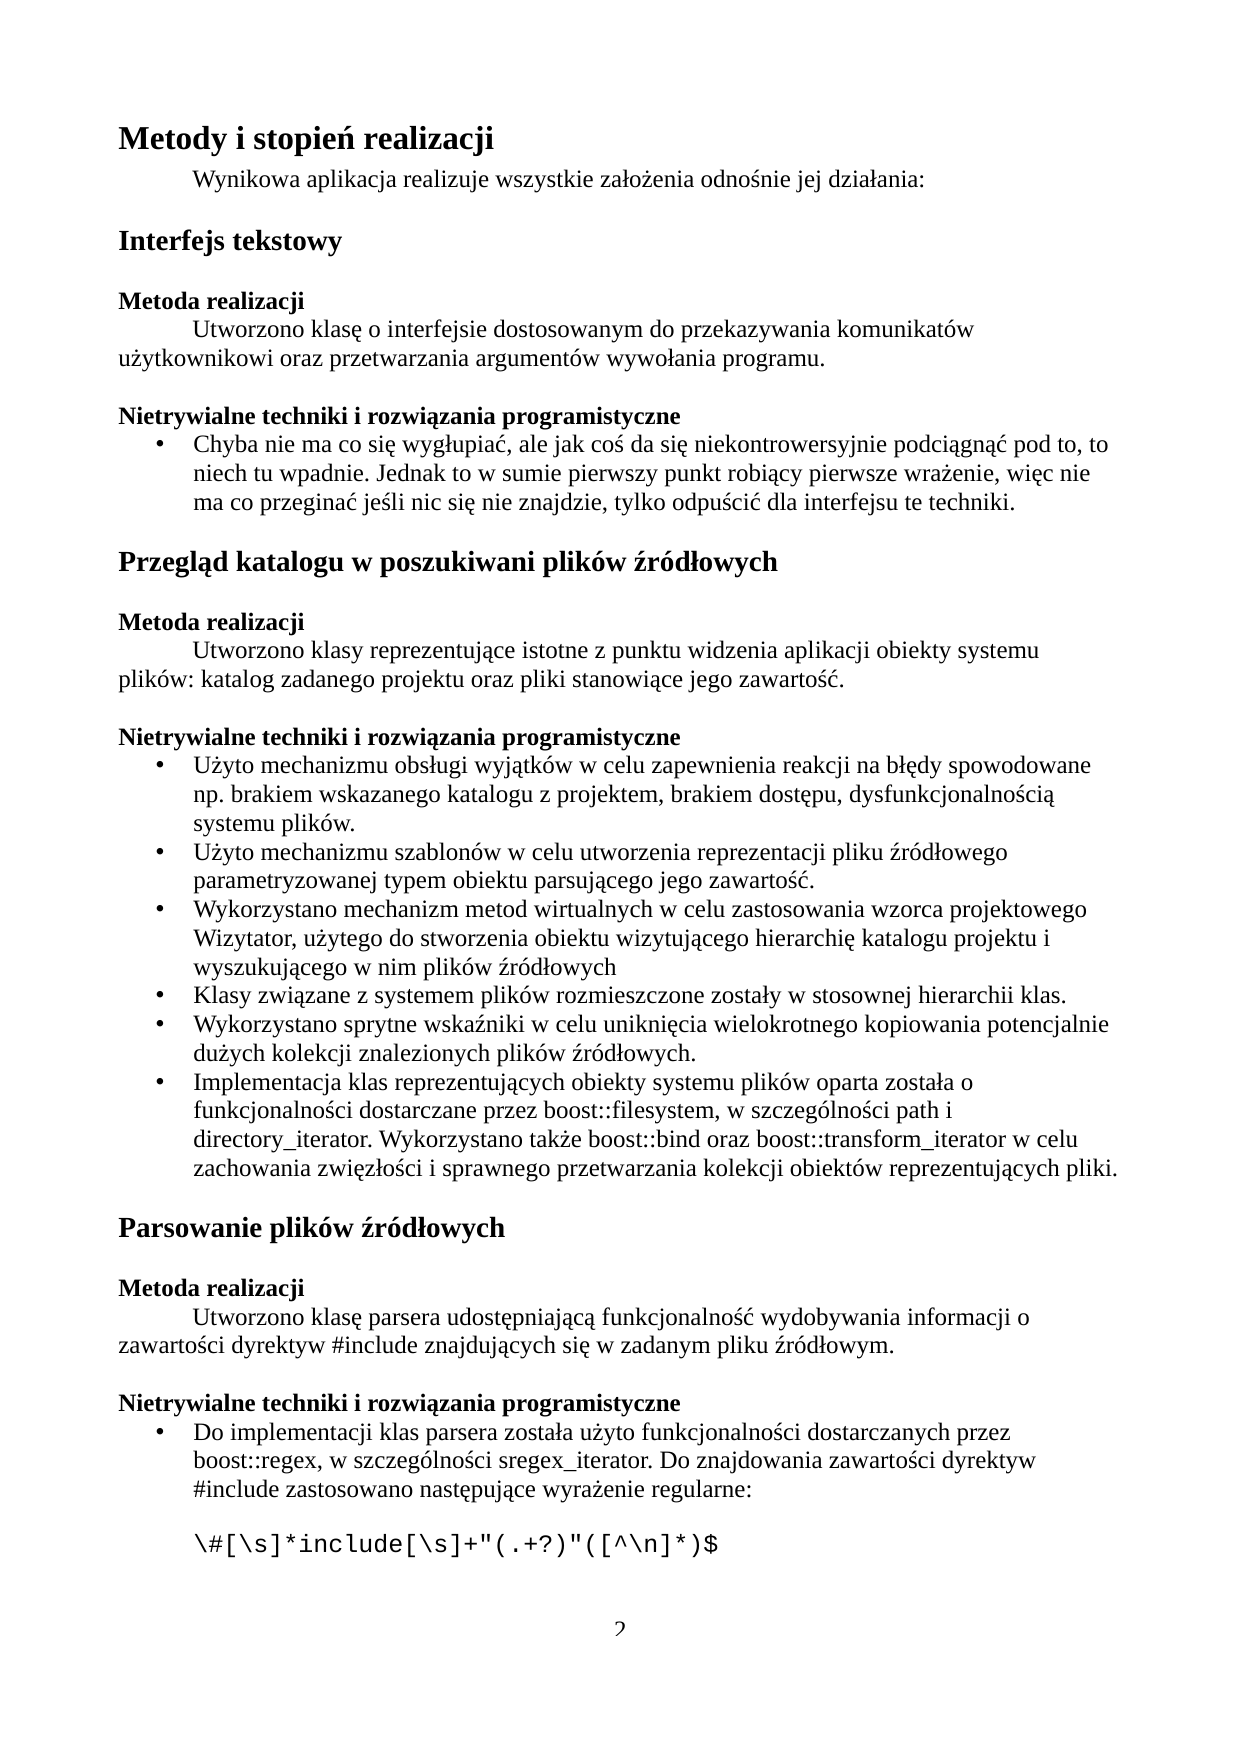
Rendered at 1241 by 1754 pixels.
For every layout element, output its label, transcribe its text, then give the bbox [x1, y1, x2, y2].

list Chyba nie ma co się wygłupiać, ale jak coś da się niekontrowersyjnie podciągnąć pod to, to niech tu wpadnie. Jednak to w sumie pierwszy punkt robiący pierwsze wrażenie, więc nie ma co przeginać jeśli nic się nie znajdzie, tylko odpuścić dla interfejsu te techniki. [156, 429, 1122, 516]
text Wynikowa aplikacja realizuje wszystkie założenia odnośnie jej działania: [118, 156, 1122, 195]
text Nietrywialne techniki i rozwiązania programistyczne [118, 722, 1122, 751]
list Użyto mechanizmu szablonów w celu utworzenia reprezentacji pliku źródłowego parametryzowanej typem obiektu parsującego jego zawartość. [156, 837, 1122, 894]
text Nietrywialne techniki i rozwiązania programistyczne [118, 401, 1122, 429]
list Wykorzystano mechanizm metod wirtualnych w celu zastosowania wzorca projektowego Wizytator, użytego do stworzenia obiektu wizytującego hierarchię katalogu projektu i wyszukującego w nim plików źródłowych [156, 894, 1122, 981]
text Nietrywialne techniki i rozwiązania programistyczne [118, 1388, 1122, 1417]
list \#[\s]*include[\s]+"(.+?)"([^\n]*)$ [156, 1532, 1122, 1560]
text Metoda realizacji [118, 1273, 1122, 1302]
list Implementacja klas reprezentujących obiekty systemu plików oparta została o funkcjonalności dostarczane przez boost::filesystem, w szczególności path i directory_iterator. Wykorzystano także boost::bind oraz boost::transform_iterator w celu zachowania zwięzłości i sprawnego przetwarzania kolekcji obiektów reprezentujących pliki. [156, 1067, 1122, 1182]
text Utworzono klasy reprezentujące istotne z punktu widzenia aplikacji obiekty systemu plików: katalog zadanego projektu oraz pliki stanowiące jego zawartość. [118, 636, 1122, 693]
text Metoda realizacji [118, 607, 1122, 636]
text Parsowanie plików źródłowych [118, 1211, 1122, 1244]
text Utworzono klasę o interfejsie dostosowanym do przekazywania komunikatów użytkownikowi oraz przetwarzania argumentów wywołania programu. [118, 314, 1122, 372]
text Metody i stopień realizacji [118, 118, 1122, 156]
text Interfejs tekstowy [118, 223, 1122, 257]
list Użyto mechanizmu obsługi wyjątków w celu zapewnienia reakcji na błędy spowodowane np. brakiem wskazanego katalogu z projektem, brakiem dostępu, dysfunkcjonalnością systemu plików. [156, 751, 1122, 837]
text Utworzono klasę parsera udostępniającą funkcjonalność wydobywania informacji o zawartości dyrektyw #include znajdujących się w zadanym pliku źródłowym. [118, 1302, 1122, 1359]
text Metoda realizacji [118, 286, 1122, 314]
list Do implementacji klas parsera została użyto funkcjonalności dostarczanych przez boost::regex, w szczególności sregex_iterator. Do znajdowania zawartości dyrektyw #include zastosowano następujące wyrażenie regularne: [156, 1417, 1122, 1503]
text Przegląd katalogu w poszukiwani plików źródłowych [118, 544, 1122, 578]
list Klasy związane z systemem plików rozmieszczone zostały w stosownej hierarchii klas. [156, 981, 1122, 1009]
list Wykorzystano sprytne wskaźniki w celu uniknięcia wielokrotnego kopiowania potencjalnie dużych kolekcji znalezionych plików źródłowych. [156, 1009, 1122, 1067]
